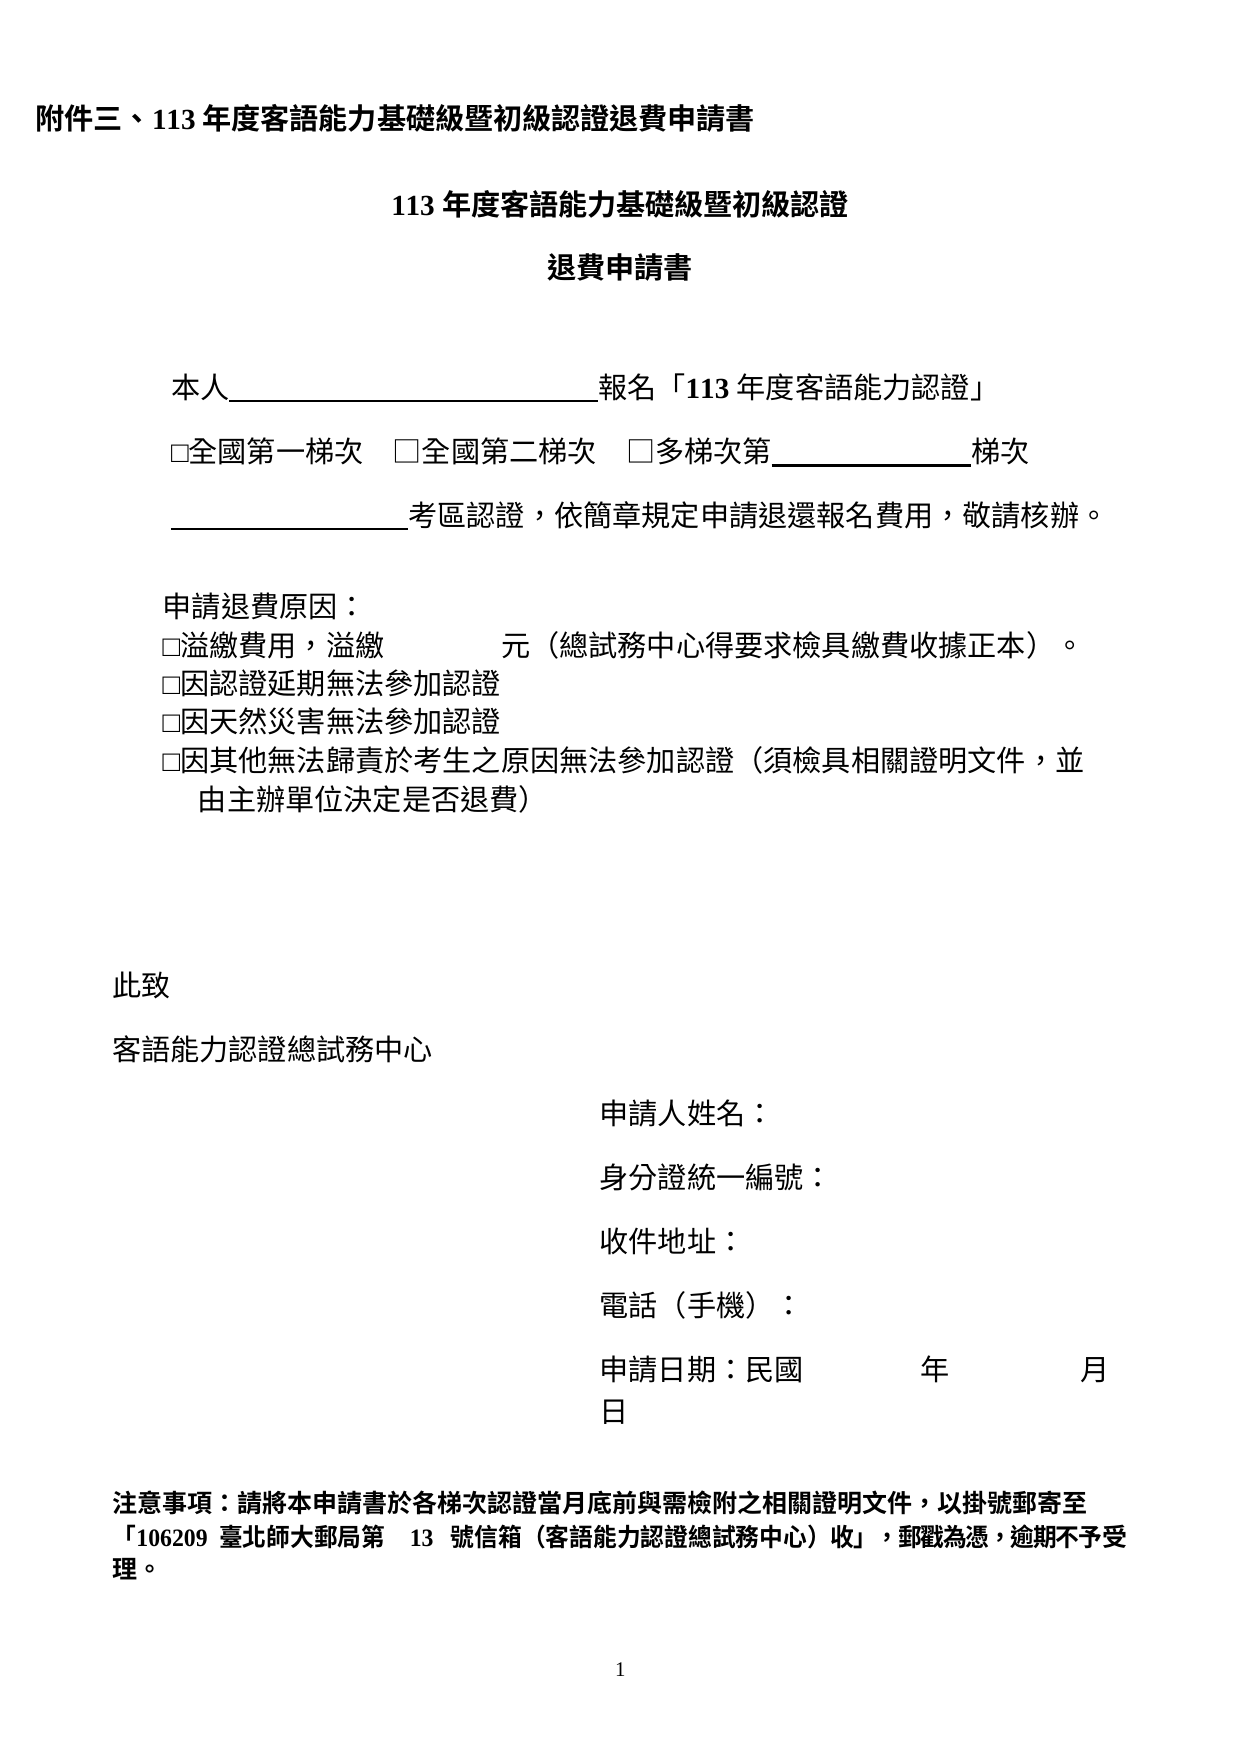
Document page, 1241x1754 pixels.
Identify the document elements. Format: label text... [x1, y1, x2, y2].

text 注意事項：請將本申請書於各梯次認證當月底前與需檢附之相關證明文件，以掛號郵寄至 [112, 1486, 1205, 1520]
text 「106209 臺北師大郵局第 13 號信箱（客語能力認證總試務中心）收」，郵戳為憑，逾期不予受理。 [112, 1520, 1128, 1586]
text 考區認證，依簡章規定申請退還報名費用，敬請核辦。 [171, 492, 1205, 535]
text 附件三、113 年度客語能力基礎級暨初級認證退費申請書 [35, 96, 877, 138]
text □全國第一梯次 □全國第二梯次 □多梯次第 梯次 [171, 428, 1205, 471]
text □溢繳費用，溢繳 元（總試務中心得要求檢具繳費收據正本）。 [162, 626, 1205, 664]
text 客語能力認證總試務中心 [112, 1027, 1205, 1069]
text 電話（手機）： [599, 1282, 1205, 1325]
text 此致 [112, 962, 1205, 1005]
text 113 年度客語能力基礎級暨初級認證退費申請書 [391, 181, 862, 287]
text □因其他無法歸責於考生之原因無法參加認證（須檢具相關證明文件，並 [162, 741, 1114, 779]
text □因認證延期無法參加認證 [162, 664, 1205, 702]
text 身分證統一編號： 收件地址： [599, 1154, 833, 1261]
text 由主辦單位決定是否退費） [162, 780, 1114, 818]
text 申請退費原因： [162, 586, 1205, 626]
text 申請人姓名： [599, 1091, 1205, 1133]
text 本人 報名「113 年度客語能力認證」 [171, 364, 1205, 407]
text □因天然災害無法參加認證 [162, 702, 1205, 740]
text 申請日期：民國 年 月 日 [599, 1346, 1205, 1431]
